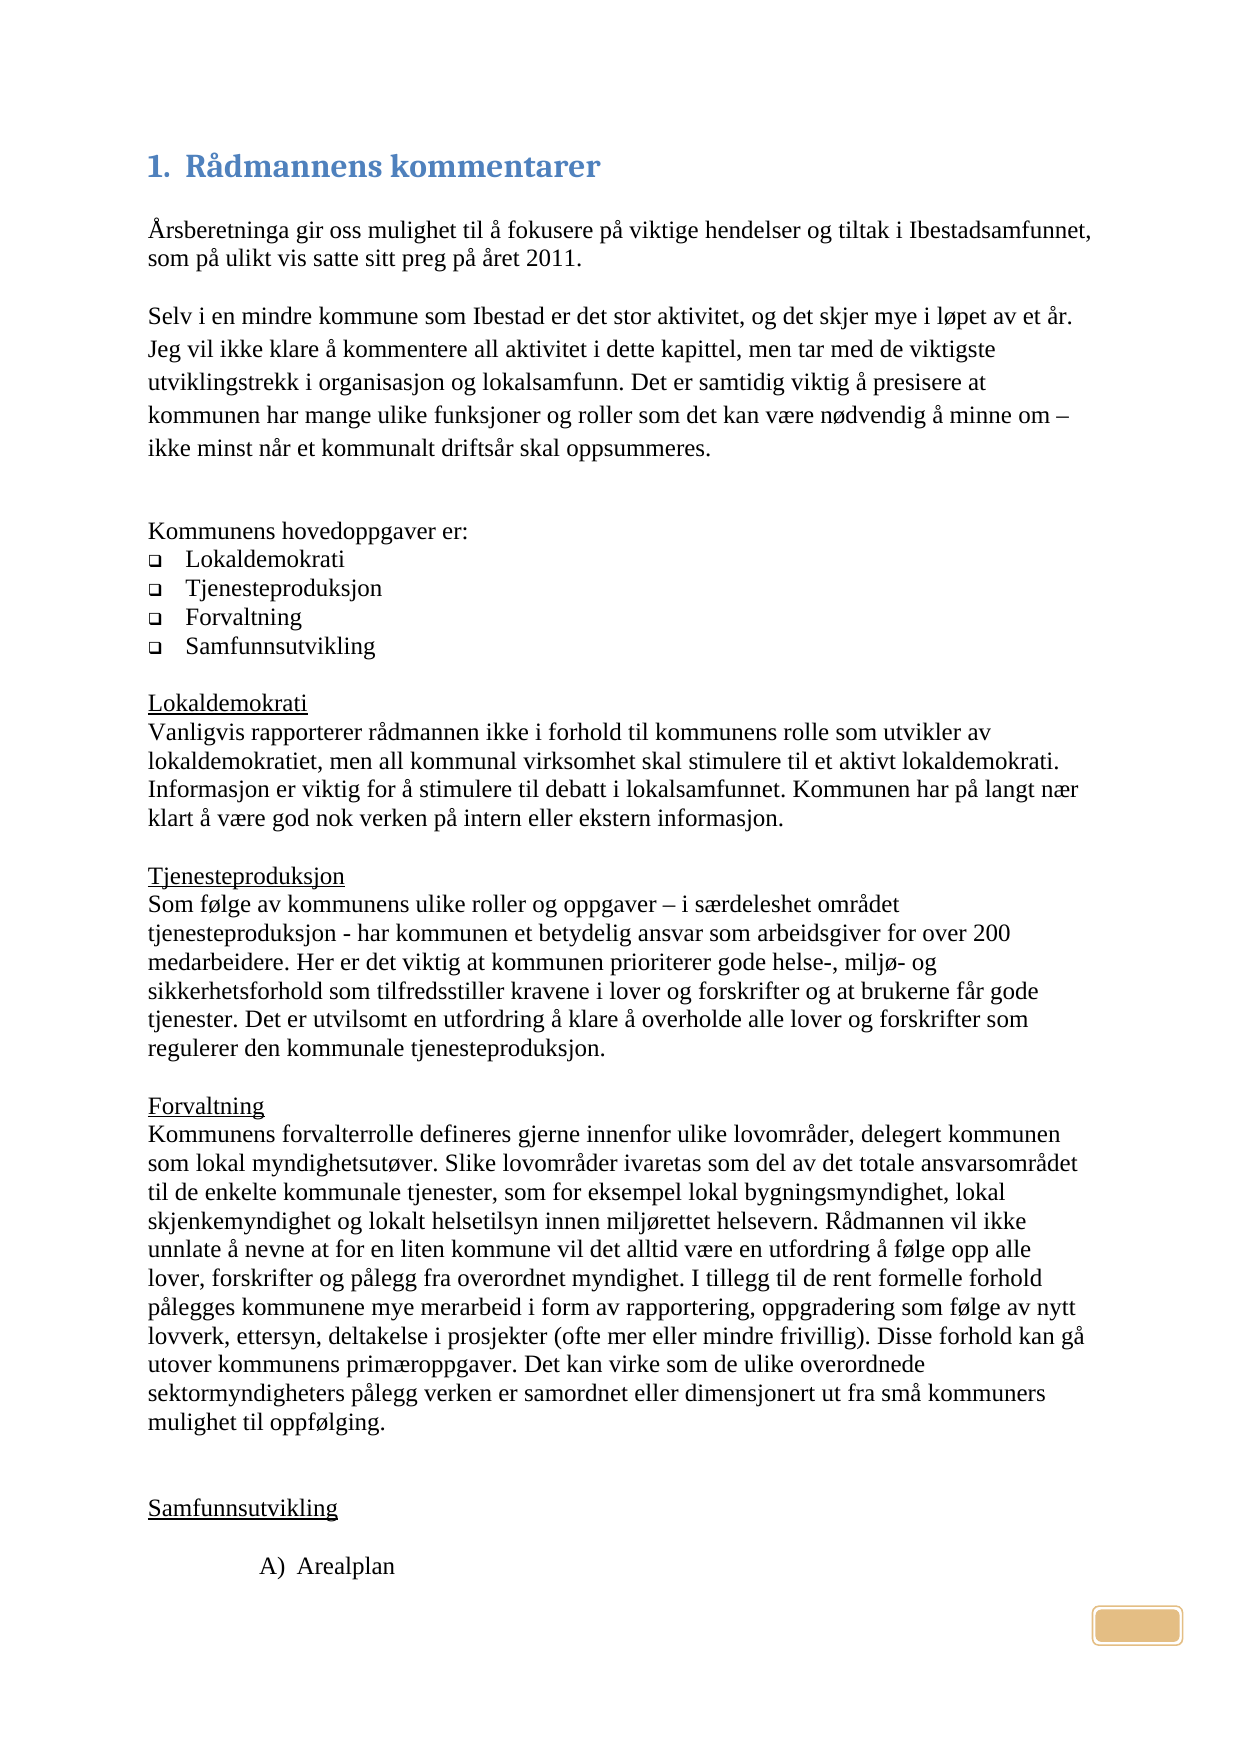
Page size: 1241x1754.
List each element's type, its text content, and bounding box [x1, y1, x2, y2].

text Tjenesteproduksjon [148, 861, 1092, 889]
list Forvaltning [148, 602, 1092, 631]
list Tjenesteproduksjon [148, 573, 1092, 602]
list Arealplan [259, 1551, 1092, 1579]
text Samfunnsutvikling [148, 1493, 1092, 1522]
text Som følge av kommunens ulike roller og oppgaver – i særdeleshet området tjenesteproduksjon - har kommunen et betydelig ansvar som arbeidsgiver for over 200 medarbeidere. Her er det viktig at kommunen prioriterer gode helse-, miljø- og sikkerhetsforhold som tilfredsstiller kravene i lover og forskrifter og at brukerne får gode tjenester. Det er utvilsomt en utfordring å klare å overholde alle lover og forskrifter som regulerer den kommunale tjenesteproduksjon. [148, 889, 1092, 1062]
text Årsberetninga gir oss mulighet til å fokusere på viktige hendelser og tiltak i Ibestadsamfunnet, som på ulikt vis satte sitt preg på året 2011. [148, 215, 1092, 272]
text Vanligvis rapporterer rådmannen ikke i forhold til kommunens rolle som utvikler av lokaldemokratiet, men all kommunal virksomhet skal stimulere til et aktivt lokaldemokrati. Informasjon er viktig for å stimulere til debatt i lokalsamfunnet. Kommunen har på langt nær klart å være god nok verken på intern eller ekstern informasjon. [148, 717, 1092, 832]
text Lokaldemokrati [148, 688, 1092, 717]
text Kommunens hovedoppgaver er: [148, 516, 1092, 544]
list Lokaldemokrati [148, 544, 1092, 573]
text Forvaltning [148, 1091, 1092, 1119]
list Rådmannens kommentarer [148, 148, 1092, 186]
text Selv i en mindre kommune som Ibestad er det stor aktivitet, og det skjer mye i løpet av et år. Jeg vil ikke klare å kommentere all aktivitet i dette kapittel, men tar med de viktigste utviklingstrekk i organisasjon og lokalsamfunn. Det er samtidig viktig å presisere at kommunen har mange ulike funksjoner og roller som det kan være nødvendig å minne om – ikke minst når et kommunalt driftsår skal oppsummeres. [148, 301, 1092, 462]
text Kommunens forvalterrolle defineres gjerne innenfor ulike lovområder, delegert kommunen som lokal myndighetsutøver. Slike lovområder ivaretas som del av det totale ansvarsområdet til de enkelte kommunale tjenester, som for eksempel lokal bygningsmyndighet, lokal skjenkemyndighet og lokalt helsetilsyn innen miljørettet helsevern. Rådmannen vil ikke unnlate å nevne at for en liten kommune vil det alltid være en utfordring å følge opp alle lover, forskrifter og pålegg fra overordnet myndighet. I tillegg til de rent formelle forhold pålegges kommunene mye merarbeid i form av rapportering, oppgradering som følge av nytt lovverk, ettersyn, deltakelse i prosjekter (ofte mer eller mindre frivillig). Disse forhold kan gå utover kommunens primæroppgaver. Det kan virke som de ulike overordnede sektormyndigheters pålegg verken er samordnet eller dimensjonert ut fra små kommuners mulighet til oppfølging. [148, 1119, 1092, 1436]
list Samfunnsutvikling [148, 631, 1092, 659]
